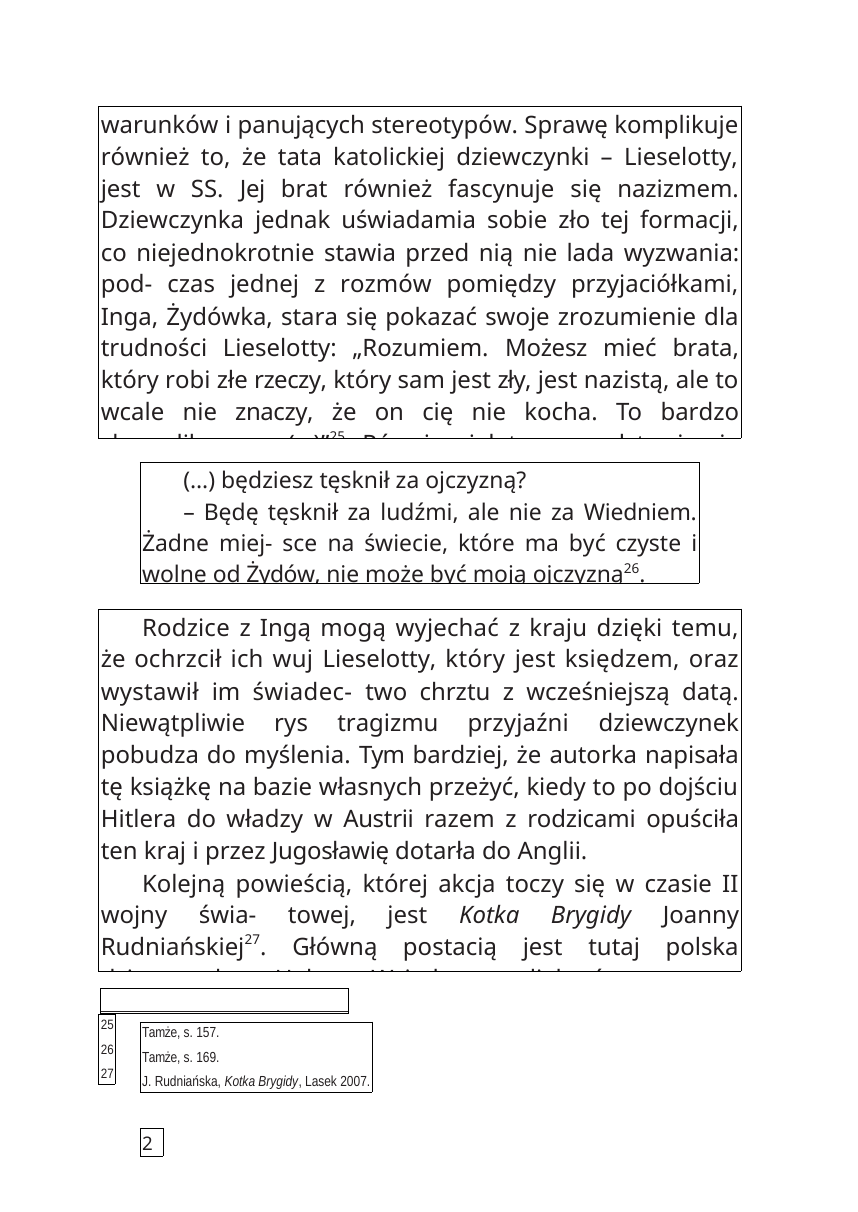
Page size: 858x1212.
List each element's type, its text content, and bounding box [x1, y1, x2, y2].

text 26 [142, 1130, 162, 1156]
text – Będę tęsknił za ludźmi, ale nie za Wiedniem. Żadne miej- sce na świecie, które ma być czyste i wolne od Żydów, nie może być moją ojczyzną26. [142, 496, 697, 583]
text Tamże, s. 157. [142, 1024, 372, 1040]
text warunków i panujących stereotypów. Sprawę komplikuje również to, że tata katolickiej dziewczynki – Lieselotty, jest w SS. Jej brat również fascynuje się nazizmem. Dziewczynka jednak uświadamia sobie zło tej formacji, co niejednokrotnie stawia przed nią nie lada wyzwania: pod- czas jednej z rozmów pomiędzy przyjaciółkami, Inga, Żydówka, stara się pokazać swoje zrozumienie dla trudności Lieselotty: „Rozumiem. Możesz mieć brata, który robi złe rzeczy, który sam jest zły, jest nazistą, ale to wcale nie znaczy, że on cię nie kocha. To bardzo skomplikowane (…)”25. Równie niełatwo przedstawia się kwestia patriotyzmu i miłości do ojczyzny. Gdy pewnego dnia dziadek Ingi decyduje się wyjechać z Austrii, wnuczka chce wiedzieć, co starszy Żyd czuje: [101, 108, 739, 438]
text J. Rudniańska, Kotka Brygidy, Lasek 2007. [142, 1073, 372, 1090]
text (…) będziesz tęsknił za ojczyzną? [183, 464, 699, 496]
text 25 [101, 1017, 115, 1032]
text Kolejną powieścią, której akcja toczy się w czasie II wojny świa- towej, jest Kotka Brygidy Joanny Rudniańskiej27. Główną postacią jest tutaj polska dziewczynka – Helena. W jednym z dialogów pyta ona swego tatę, czy ich rodzina to również Żydzi, a on wówczas odpo- wiada: „Masz rację, Heleno. Jesteśmy Żydami. Teraz każdy przyzwoity [101, 867, 739, 971]
text Rodzice z Ingą mogą wyjechać z kraju dzięki temu, że ochrzcił ich wuj Lieselotty, który jest księdzem, oraz wystawił im świadec- two chrztu z wcześniejszą datą. Niewątpliwie rys tragizmu przyjaźni dziewczynek pobudza do myślenia. Tym bardziej, że autorka napisała tę książkę na bazie własnych przeżyć, kiedy to po dojściu Hitlera do władzy w Austrii razem z rodzicami opuściła ten kraj i przez Jugosławię dotarła do Anglii. [101, 611, 739, 867]
text Tamże, s. 169. [142, 1048, 372, 1065]
text 26 [101, 1041, 115, 1057]
text 27 [101, 1066, 115, 1081]
